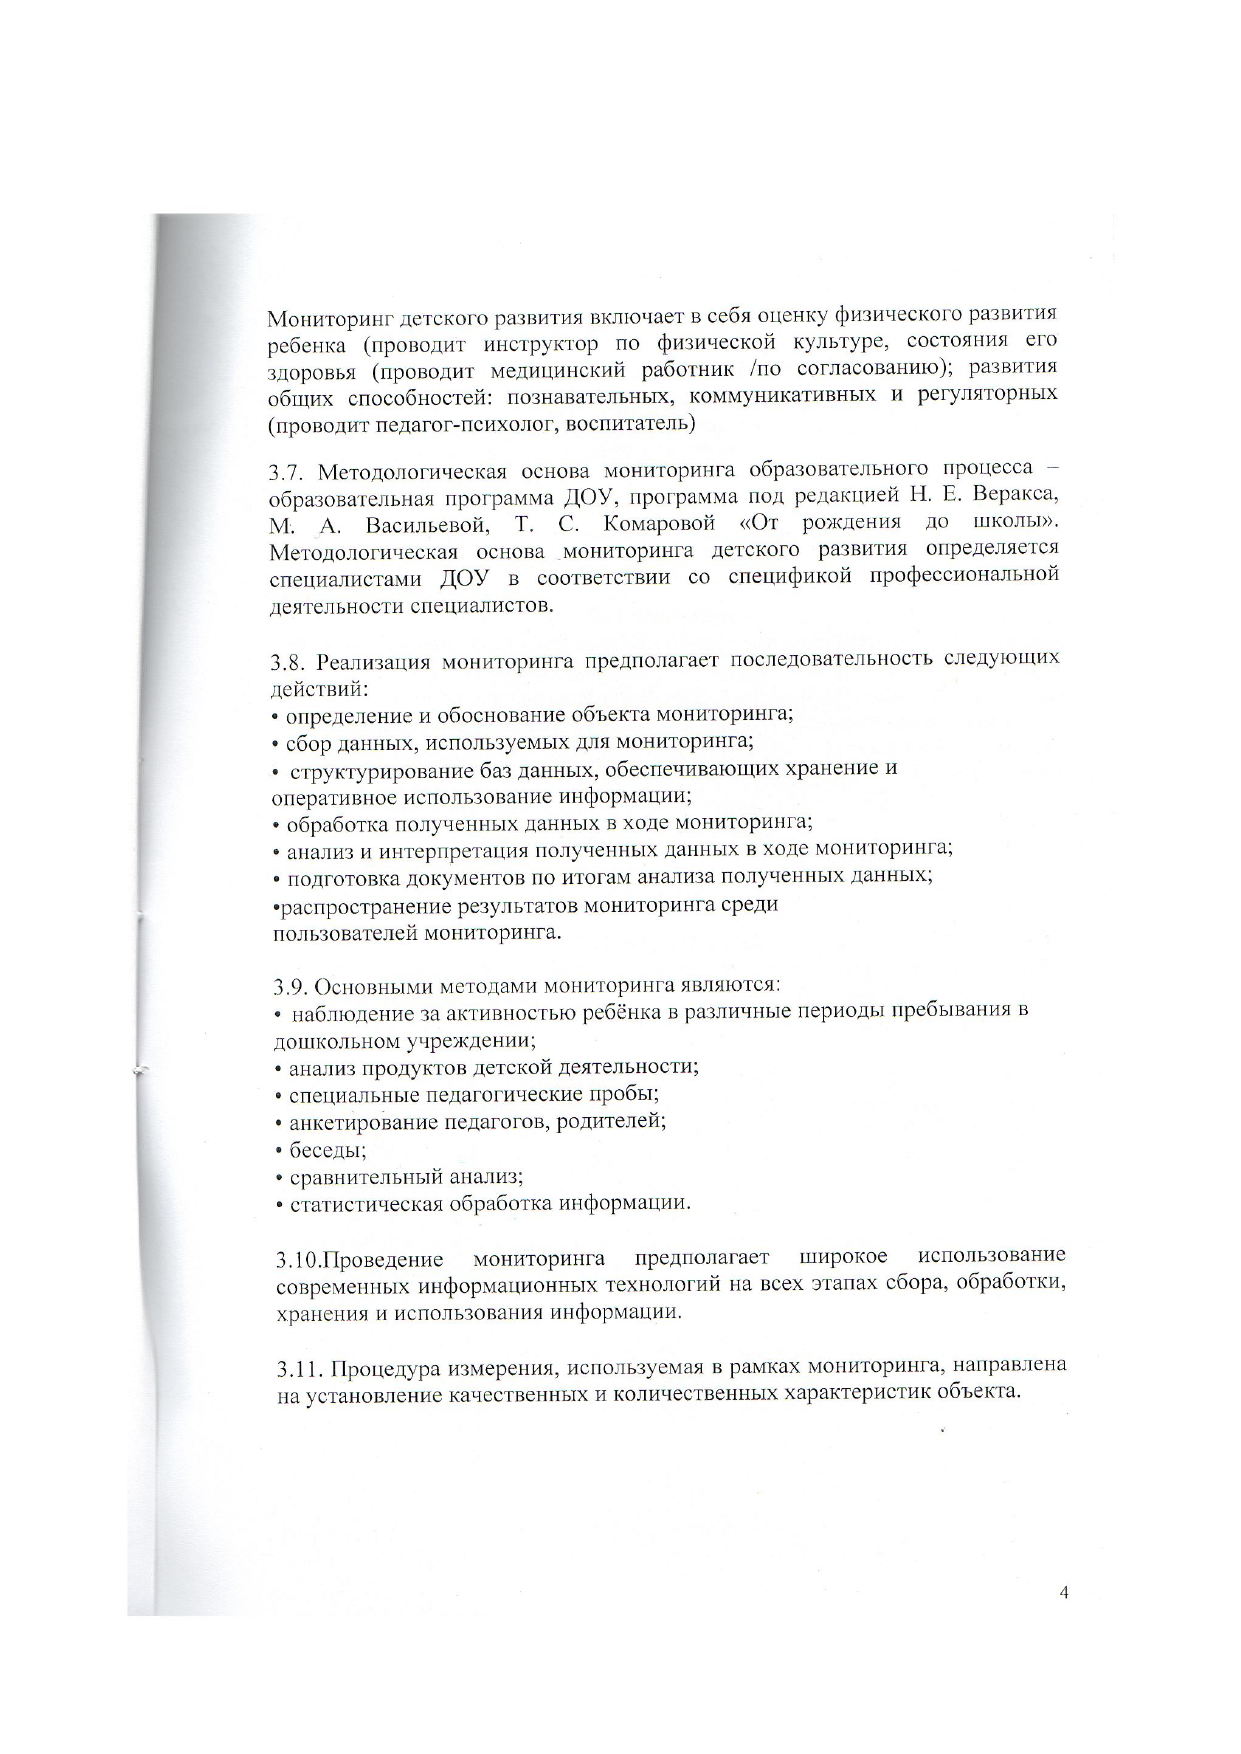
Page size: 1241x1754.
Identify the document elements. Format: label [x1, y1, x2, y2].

picture [118, 204, 1123, 1625]
